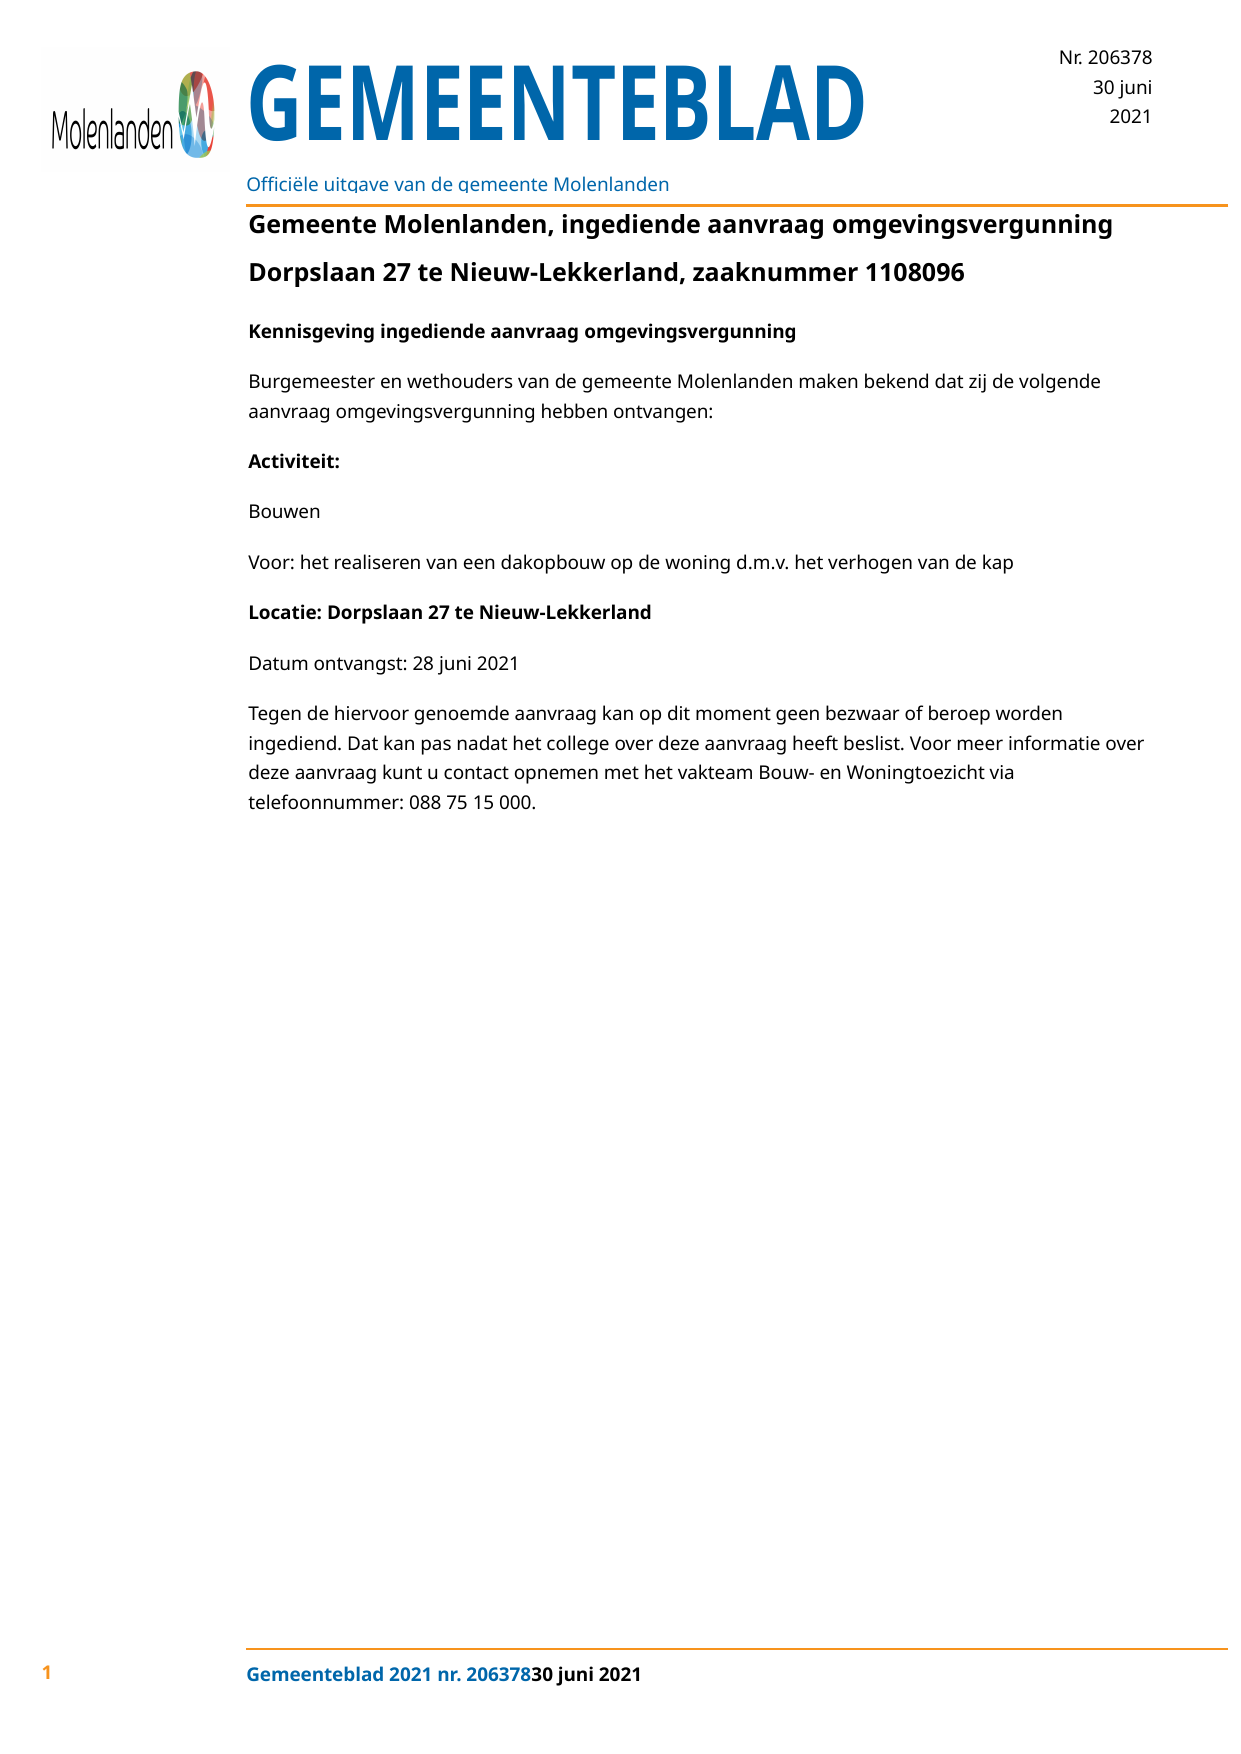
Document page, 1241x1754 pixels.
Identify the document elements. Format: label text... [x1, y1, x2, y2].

text Datum ontvangst: 28 juni 2021 [248, 650, 1152, 676]
picture [41, 47, 231, 172]
text Voor: het realiseren van een dakopbouw op de woning d.m.v. het verhogen van de kap [248, 549, 1152, 575]
text Burgemeester en wethouders van de gemeente Molenlanden maken bekend dat zij de volgende aanvraag omgevingsvergunning hebben ontvangen: [248, 368, 1152, 424]
text Gemeente Molenlanden, ingediende aanvraag omgevingsvergunning Dorpslaan 27 te Nieuw-Lekkerland, zaaknummer 1108096 [248, 207, 1152, 288]
text Bouwen [248, 499, 1152, 524]
text Locatie: Dorpslaan 27 te Nieuw-Lekkerland [248, 599, 1152, 625]
text Activiteit: [248, 448, 1152, 474]
text Kennisgeving ingediende aanvraag omgevingsvergunning [248, 318, 1152, 344]
text Tegen de hiervoor genoemde aanvraag kan op dit moment geen bezwaar of beroep worden ingediend. Dat kan pas nadat het college over deze aanvraag heeft beslist. Voor meer informatie over deze aanvraag kunt u contact opnemen met het vakteam Bouw- en Woningtoezicht via telefoonnummer: 088 75 15 000. [248, 700, 1152, 815]
